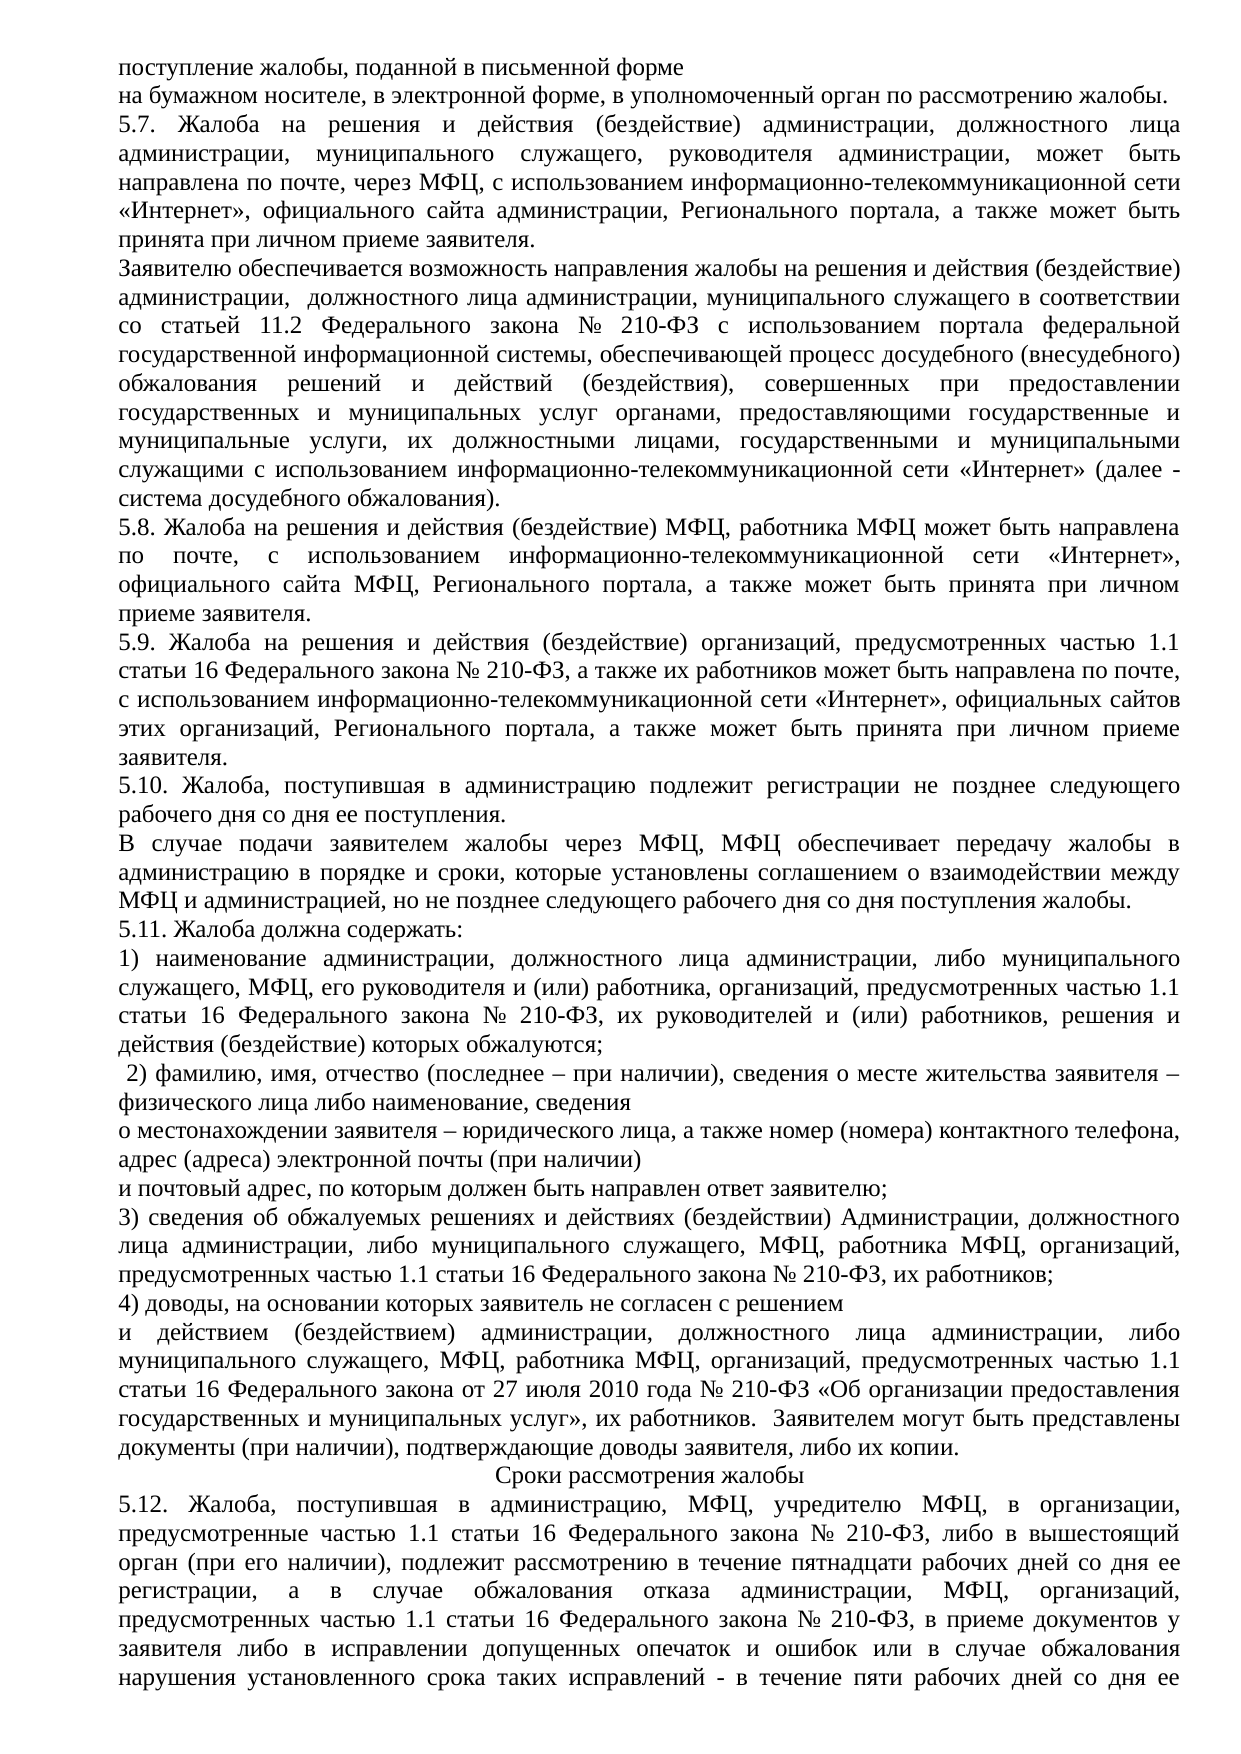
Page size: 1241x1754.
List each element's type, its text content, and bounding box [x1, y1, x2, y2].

text и действием (бездействием) администрации, должностного лица администрации, либо муниципального служащего, МФЦ, работника МФЦ, организаций, предусмотренных частью 1.1 статьи 16 Федерального закона от 27 июля 2010 года № 210-ФЗ «Об организации предоставления государственных и муниципальных услуг», их работников. Заявителем могут быть представлены документы (при наличии), подтверждающие доводы заявителя, либо их копии. [118, 1317, 1181, 1460]
text 2) фамилию, имя, отчество (последнее – при наличии), сведения о месте жительства заявителя – физического лица либо наименование, сведения [118, 1058, 1181, 1115]
text 1) наименование администрации, должностного лица администрации, либо муниципального служащего, МФЦ, его руководителя и (или) работника, организаций, предусмотренных частью 1.1 статьи 16 Федерального закона № 210-ФЗ, их руководителей и (или) работников, решения и действия (бездействие) которых обжалуются; [118, 943, 1181, 1058]
text 5.8. Жалоба на решения и действия (бездействие) МФЦ, работника МФЦ может быть направлена по почте, с использованием информационно-телекоммуникационной сети «Интернет», официального сайта МФЦ, Регионального портала, а также может быть принята при личном приеме заявителя. [118, 512, 1181, 627]
text Сроки рассмотрения жалобы [118, 1460, 1181, 1489]
text 3) сведения об обжалуемых решениях и действиях (бездействии) Администрации, должностного лица администрации, либо муниципального служащего, МФЦ, работника МФЦ, организаций, предусмотренных частью 1.1 статьи 16 Федерального закона № 210-ФЗ, их работников; [118, 1202, 1181, 1288]
text и почтовый адрес, по которым должен быть направлен ответ заявителю; [118, 1173, 1181, 1202]
text 4) доводы, на основании которых заявитель не согласен с решением [118, 1288, 1181, 1317]
text 5.10. Жалоба, поступившая в администрацию подлежит регистрации не позднее следующего рабочего дня со дня ее поступления. [118, 770, 1181, 828]
text поступление жалобы, поданной в письменной форме [118, 52, 1181, 80]
text о местонахождении заявителя – юридического лица, а также номер (номера) контактного телефона, адрес (адреса) электронной почты (при наличии) [118, 1115, 1181, 1173]
text 5.7. Жалоба на решения и действия (бездействие) администрации, должностного лица администрации, муниципального служащего, руководителя администрации, может быть направлена по почте, через МФЦ, с использованием информационно-телекоммуникационной сети «Интернет», официального сайта администрации, Регионального портала, а также может быть принята при личном приеме заявителя. [118, 109, 1181, 253]
text В случае подачи заявителем жалобы через МФЦ, МФЦ обеспечивает передачу жалобы в администрацию в порядке и сроки, которые установлены соглашением о взаимодействии между МФЦ и администрацией, но не позднее следующего рабочего дня со дня поступления жалобы. [118, 828, 1181, 914]
text на бумажном носителе, в электронной форме, в уполномоченный орган по рассмотрению жалобы. [118, 80, 1181, 109]
text 5.12. Жалоба, поступившая в администрацию, МФЦ, учредителю МФЦ, в организации, предусмотренные частью 1.1 статьи 16 Федерального закона № 210-ФЗ, либо в вышестоящий орган (при его наличии), подлежит рассмотрению в течение пятнадцати рабочих дней со дня ее регистрации, а в случае обжалования отказа администрации, МФЦ, организаций, предусмотренных частью 1.1 статьи 16 Федерального закона № 210-ФЗ, в приеме документов у заявителя либо в исправлении допущенных опечаток и ошибок или в случае обжалования нарушения установленного срока таких исправлений - в течение пяти рабочих дней со дня ее [118, 1489, 1181, 1690]
text 5.9. Жалоба на решения и действия (бездействие) организаций, предусмотренных частью 1.1 статьи 16 Федерального закона № 210-ФЗ, а также их работников может быть направлена по почте, с использованием информационно-телекоммуникационной сети «Интернет», официальных сайтов этих организаций, Регионального портала, а также может быть принята при личном приеме заявителя. [118, 627, 1181, 770]
text 5.11. Жалоба должна содержать: [118, 914, 1181, 943]
text Заявителю обеспечивается возможность направления жалобы на решения и действия (бездействие) администрации, должностного лица администрации, муниципального служащего в соответствии со статьей 11.2 Федерального закона № 210-ФЗ с использованием портала федеральной государственной информационной системы, обеспечивающей процесс досудебного (внесудебного) обжалования решений и действий (бездействия), совершенных при предоставлении государственных и муниципальных услуг органами, предоставляющими государственные и муниципальные услуги, их должностными лицами, государственными и муниципальными служащими с использованием информационно-телекоммуникационной сети «Интернет» (далее - система досудебного обжалования). [118, 253, 1181, 512]
